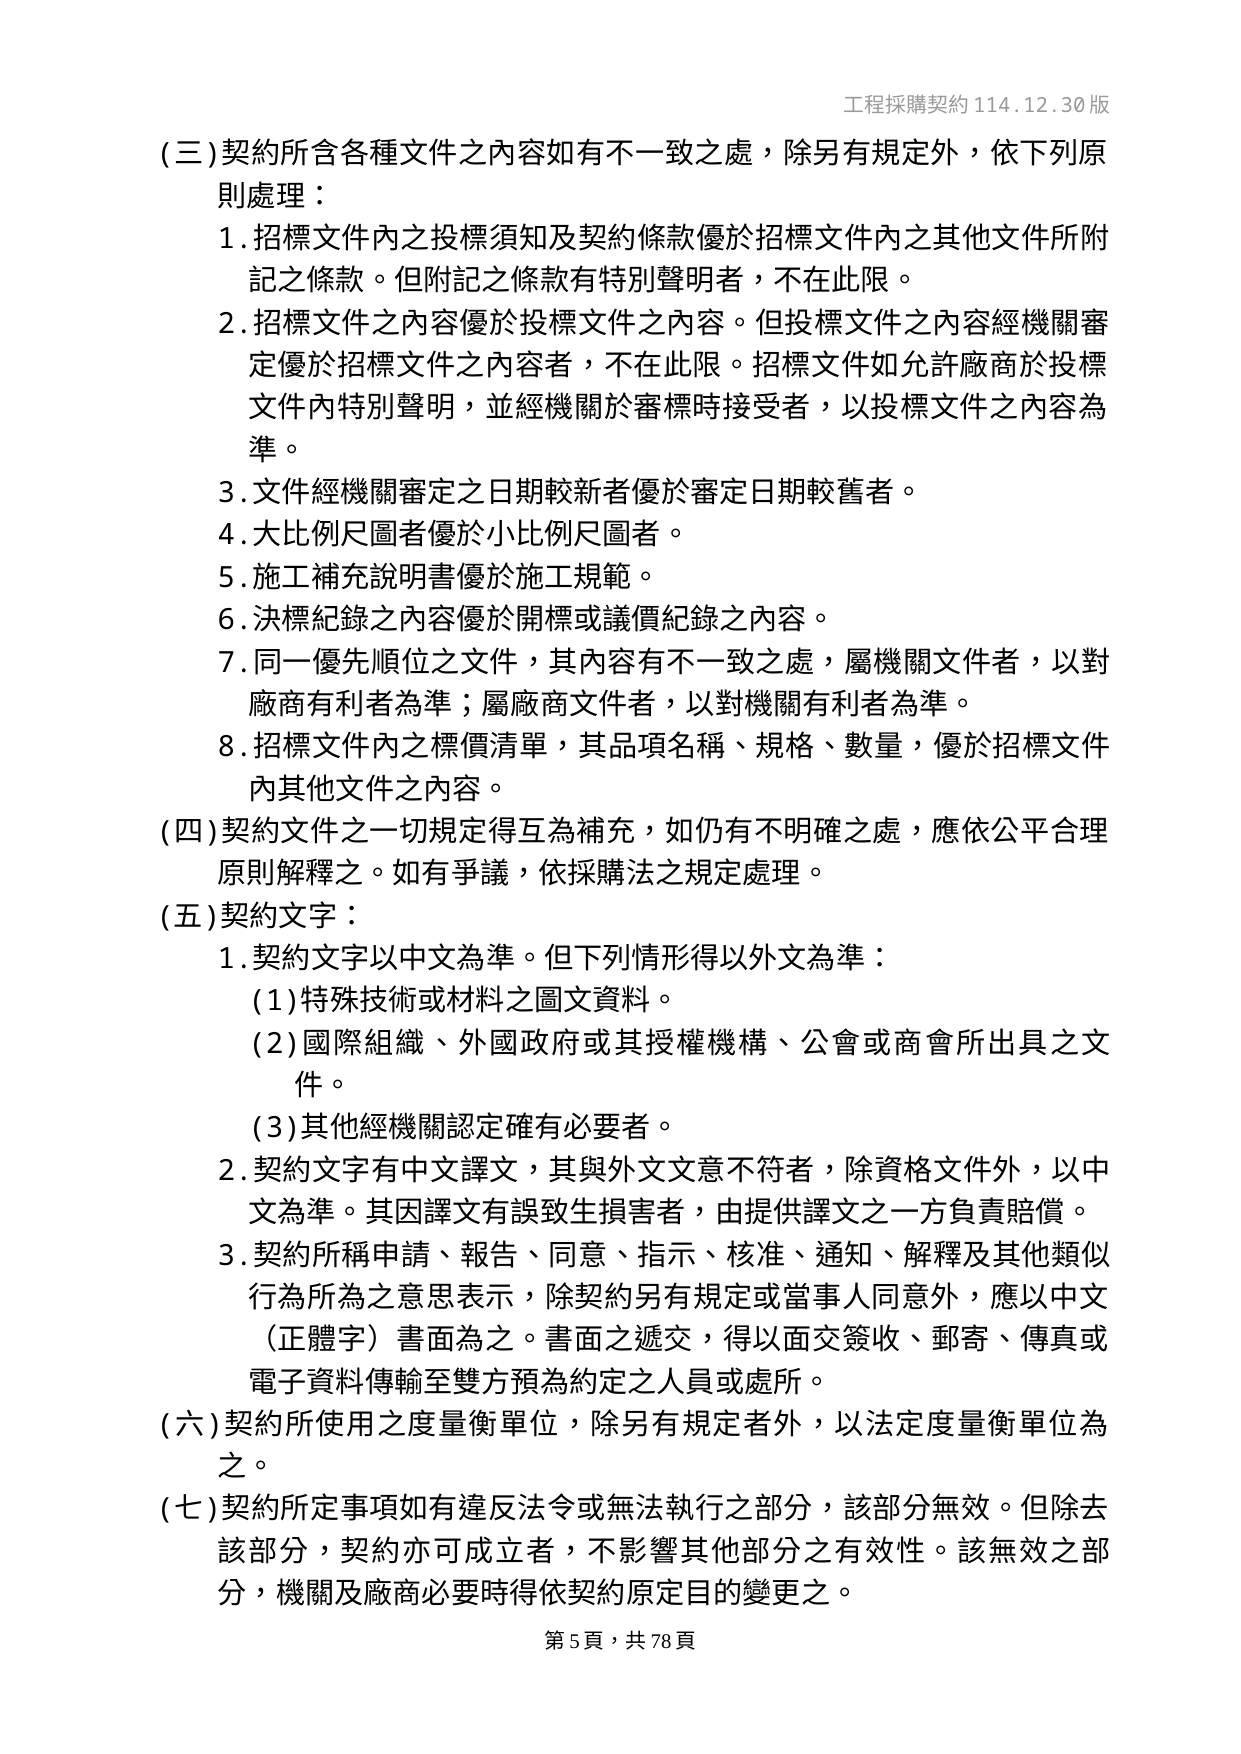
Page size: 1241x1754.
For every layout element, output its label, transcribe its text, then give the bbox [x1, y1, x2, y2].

text 7.同一優先順位之文件，其內容有不一致之處，屬機關文件者，以對廠商有利者為準；屬廠商文件者，以對機關有利者為準。 [217, 638, 1110, 723]
text 4.大比例尺圖者優於小比例尺圖者。 [217, 511, 1110, 553]
text 3.契約所稱申請、報告、同意、指示、核准、通知、解釋及其他類似行為所為之意思表示，除契約另有規定或當事人同意外，應以中文（正體字）書面為之。書面之遞交，得以面交簽收、郵寄、傳真或電子資料傳輸至雙方預為約定之人員或處所。 [217, 1231, 1110, 1400]
text 1.招標文件內之投標須知及契約條款優於招標文件內之其他文件所附記之條款。但附記之條款有特別聲明者，不在此限。 [217, 214, 1110, 299]
text 8.招標文件內之標價清單，其品項名稱、規格、數量，優於招標文件內其他文件之內容。 [217, 723, 1110, 807]
text (四)契約文件之一切規定得互為補充，如仍有不明確之處，應依公平合理原則解釋之。如有爭議，依採購法之規定處理。 [156, 807, 1110, 892]
text 6.決標紀錄之內容優於開標或議價紀錄之內容。 [217, 596, 1110, 638]
text (七)契約所定事項如有違反法令或無法執行之部分，該部分無效。但除去該部分，契約亦可成立者，不影響其他部分之有效性。該無效之部分，機關及廠商必要時得依契約原定目的變更之。 [156, 1485, 1110, 1612]
text (1)特殊技術或材料之圖文資料。 [248, 977, 1110, 1019]
text (六)契約所使用之度量衡單位，除另有規定者外，以法定度量衡單位為之。 [156, 1400, 1110, 1485]
text 2.契約文字有中文譯文，其與外文文意不符者，除資格文件外，以中文為準。其因譯文有誤致生損害者，由提供譯文之一方負責賠償。 [217, 1146, 1110, 1231]
text (三)契約所含各種文件之內容如有不一致之處，除另有規定外，依下列原則處理： [156, 130, 1110, 214]
text (2)國際組織、外國政府或其授權機構、公會或商會所出具之文件。 [248, 1019, 1110, 1104]
text 2.招標文件之內容優於投標文件之內容。但投標文件之內容經機關審定優於招標文件之內容者，不在此限。招標文件如允許廠商於投標文件內特別聲明，並經機關於審標時接受者，以投標文件之內容為準。 [217, 299, 1110, 468]
text 5.施工補充說明書優於施工規範。 [217, 553, 1110, 596]
text (3)其他經機關認定確有必要者。 [248, 1104, 1110, 1146]
text 3.文件經機關審定之日期較新者優於審定日期較舊者。 [217, 468, 1110, 511]
text (五)契約文字： [156, 892, 1110, 934]
text 1.契約文字以中文為準。但下列情形得以外文為準： [217, 934, 1110, 977]
